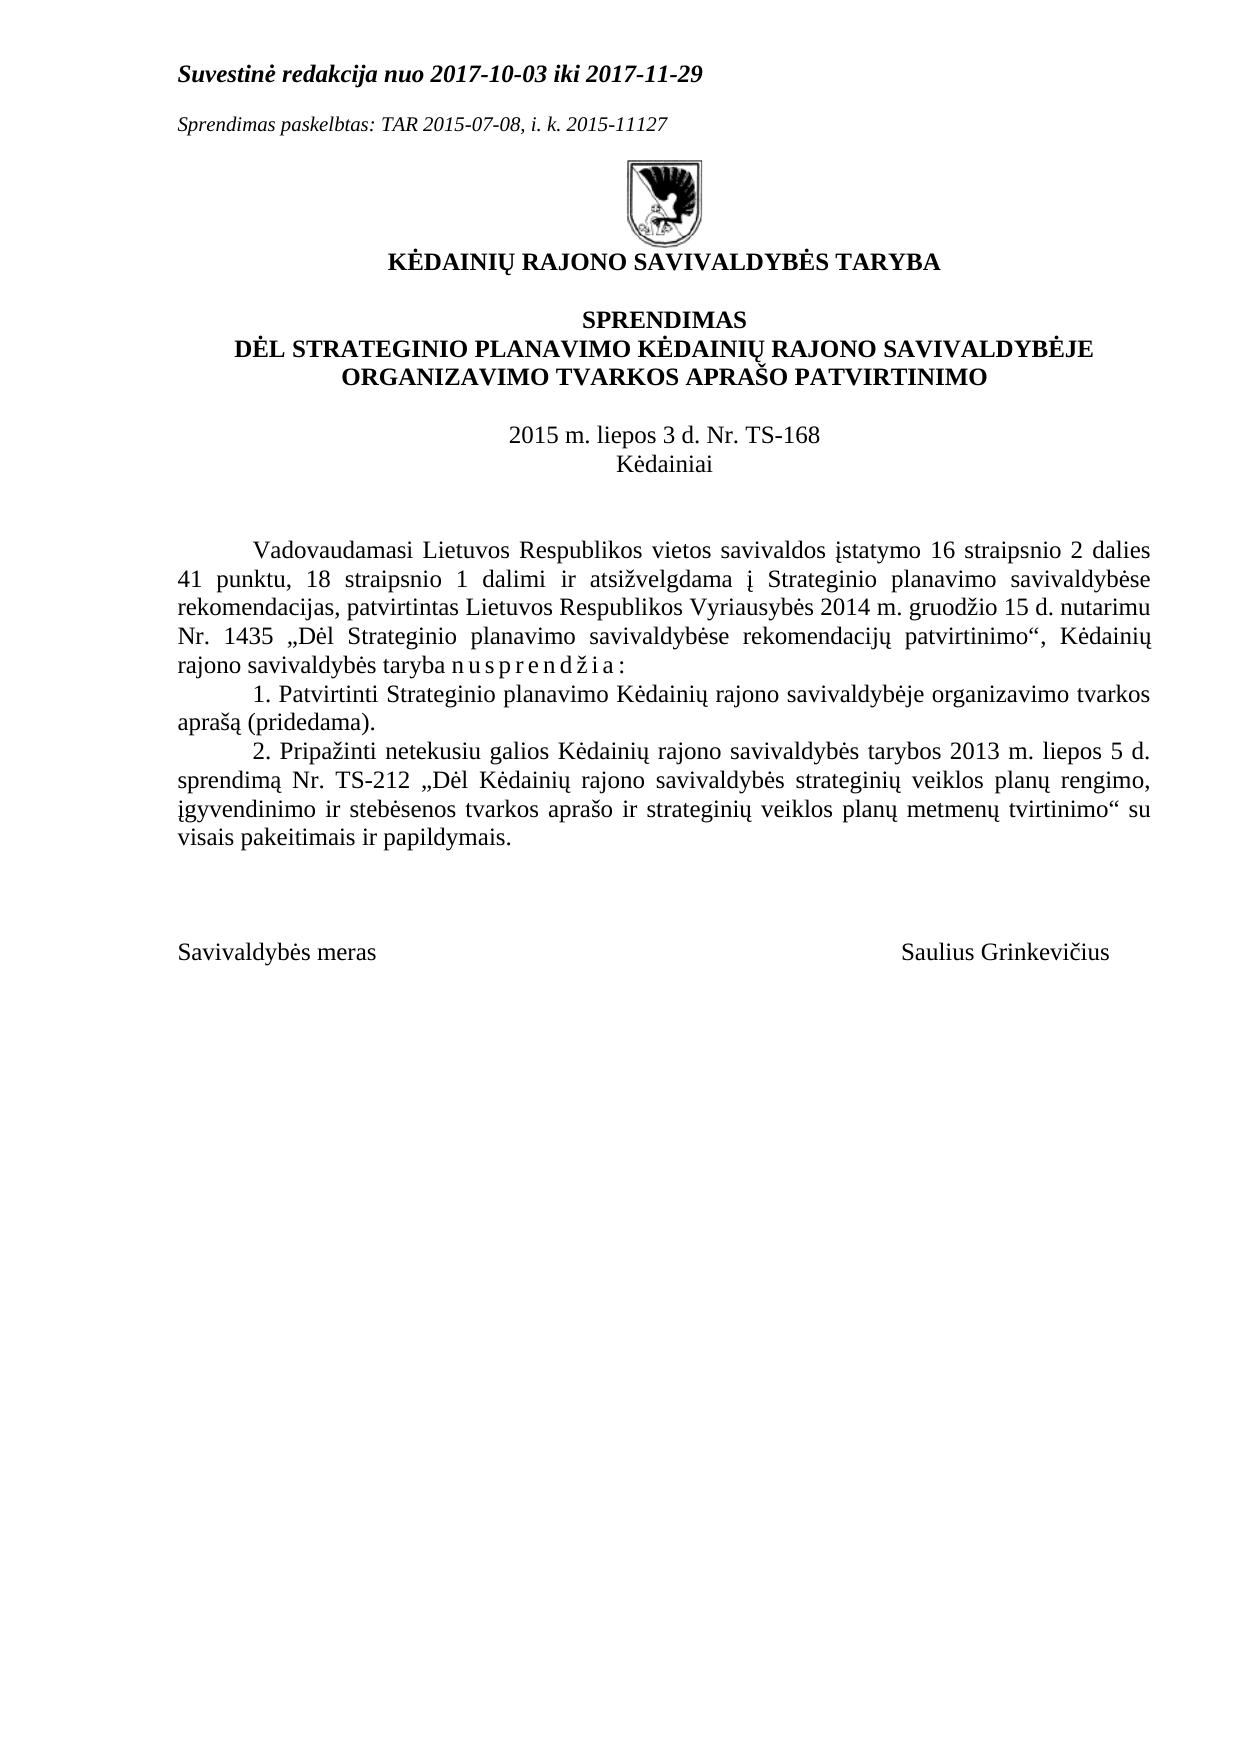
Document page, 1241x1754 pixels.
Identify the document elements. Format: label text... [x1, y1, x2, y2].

text SPRENDIMAS [177, 305, 1152, 334]
text 1. Patvirtinti Strateginio planavimo Kėdainių rajono savivaldybėje organizavimo tvarkos aprašą (pridedama). [177, 679, 1152, 736]
text DĖL STRATEGINIO PLANAVIMO KĖDAINIŲ RAJONO SAVIVALDYBĖJE ORGANIZAVIMO TVARKOS APRAŠO PATVIRTINIMO [177, 334, 1152, 391]
text Kėdainiai [177, 449, 1152, 477]
text Vadovaudamasi Lietuvos Respublikos vietos savivaldos įstatymo 16 straipsnio 2 dalies 41 punktu, 18 straipsnio 1 dalimi ir atsižvelgdama į Strateginio planavimo savivaldybėse rekomendacijas, patvirtintas Lietuvos Respublikos Vyriausybės 2014 m. gruodžio 15 d. nutarimu Nr. 1435 „Dėl Strateginio planavimo savivaldybėse rekomendacijų patvirtinimo“, Kėdainių rajono savivaldybės taryba nusprendžia: [177, 535, 1152, 679]
text KĖDAINIŲ RAJONO SAVIVALDYBĖS TARYBA [177, 247, 1152, 276]
text Savivaldybės meras Saulius Grinkevičius [177, 937, 1152, 966]
text 2015 m. liepos 3 d. Nr. TS-168 [177, 420, 1152, 449]
text Sprendimas paskelbtas: TAR 2015-07-08, i. k. 2015-11127 [177, 112, 1152, 136]
text Suvestinė redakcija nuo 2017-10-03 iki 2017-11-29 [177, 59, 1152, 88]
text 2. Pripažinti netekusiu galios Kėdainių rajono savivaldybės tarybos 2013 m. liepos 5 d. sprendimą Nr. TS-212 „Dėl Kėdainių rajono savivaldybės strateginių veiklos planų rengimo, įgyvendinimo ir stebėsenos tvarkos aprašo ir strateginių veiklos planų metmenų tvirtinimo“ su visais pakeitimais ir papildymais. [177, 736, 1152, 851]
